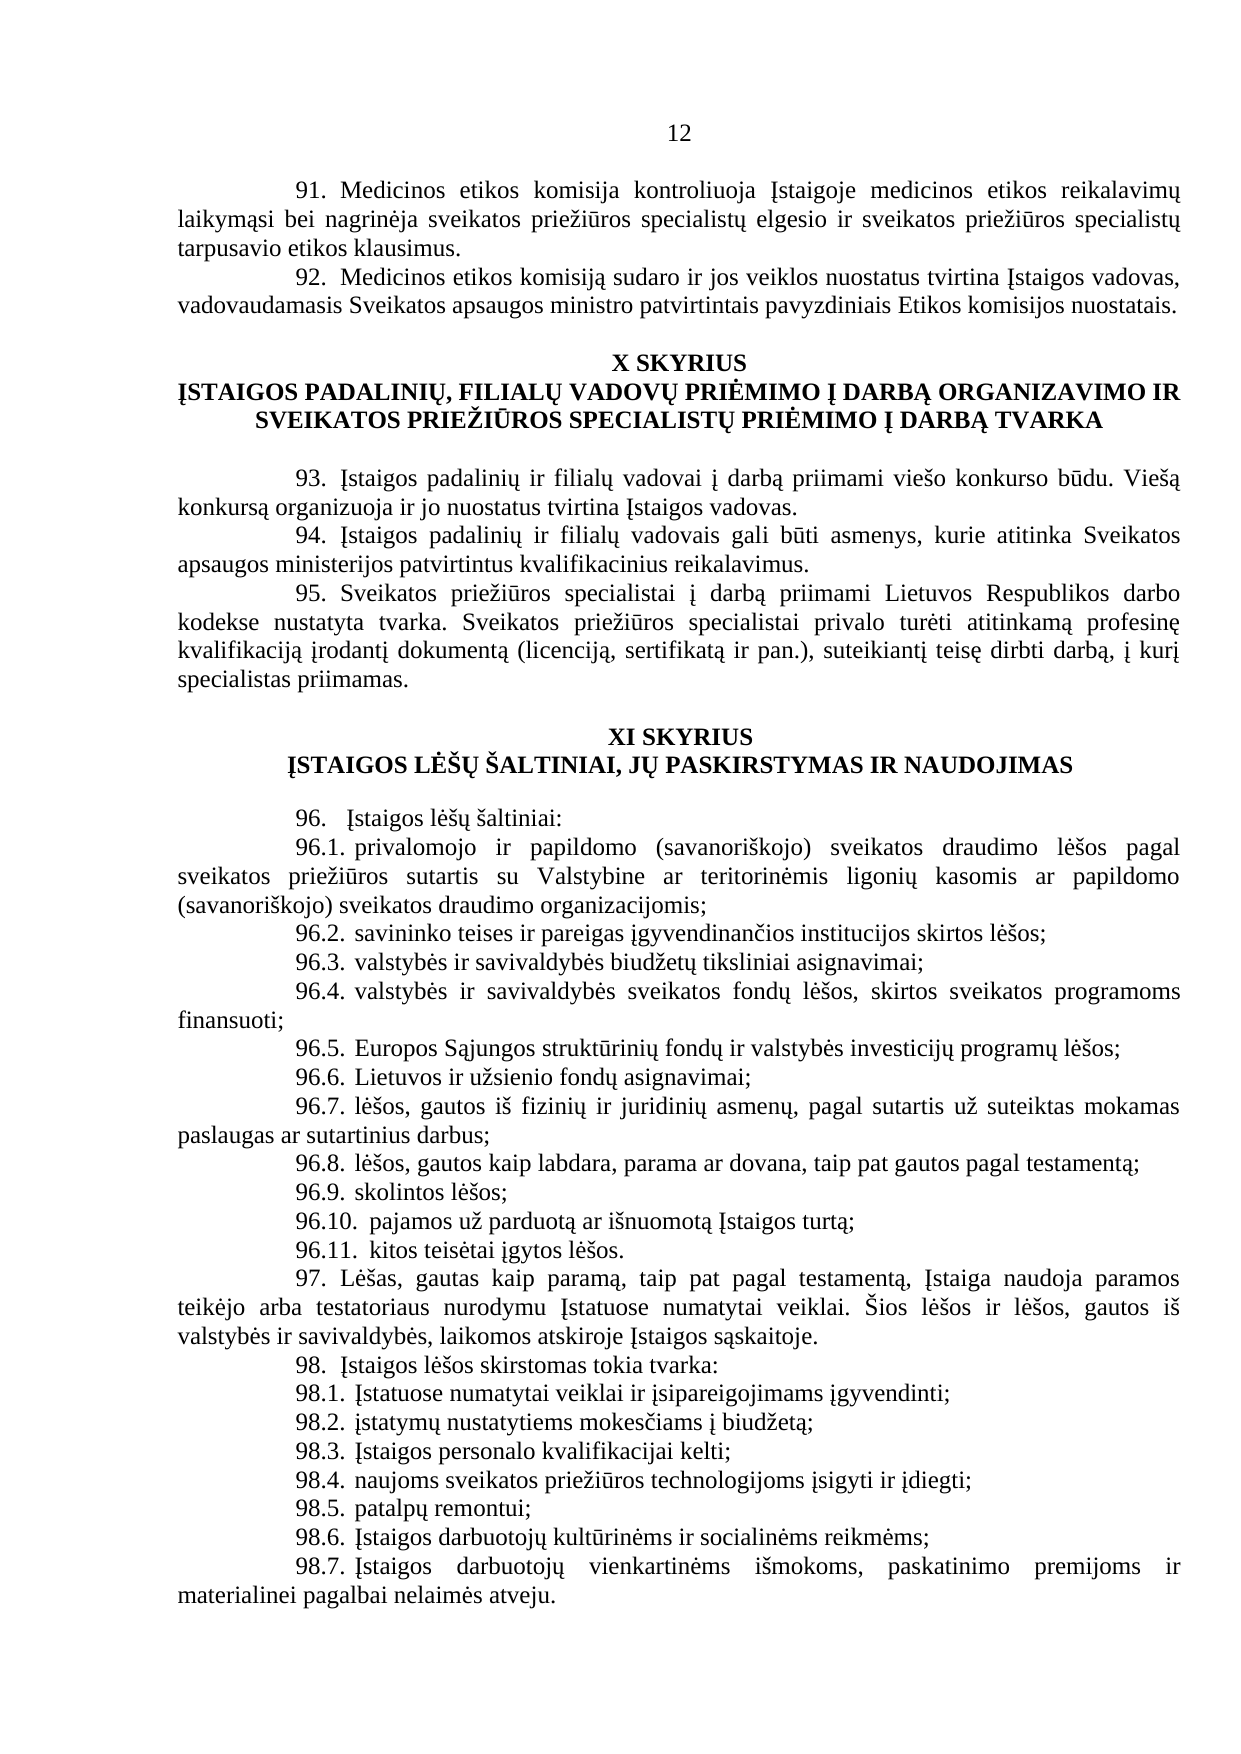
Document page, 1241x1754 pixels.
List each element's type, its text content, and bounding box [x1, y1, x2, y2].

text 94. Įstaigos padalinių ir filialų vadovais gali būti asmenys, kurie atitinka Sveikatos apsaugos ministerijos patvirtintus kvalifikacinius reikalavimus. [177, 521, 1181, 578]
text 98.2. įstatymų nustatytiems mokesčiams į biudžetą; [177, 1407, 1181, 1436]
text 96.5. Europos Sąjungos struktūrinių fondų ir valstybės investicijų programų lėšos; [177, 1033, 1181, 1062]
text 96.11. kitos teisėtai įgytos lėšos. [177, 1235, 1181, 1263]
text 98.1. Įstatuose numatytai veiklai ir įsipareigojimams įgyvendinti; [177, 1378, 1181, 1407]
text 98.5. patalpų remontui; [177, 1493, 1181, 1522]
text 95. Sveikatos priežiūros specialistai į darbą priimami Lietuvos Respublikos darbo kodekse nustatyta tvarka. Sveikatos priežiūros specialistai privalo turėti atitinkamą profesinę kvalifikaciją įrodantį dokumentą (licenciją, sertifikatą ir pan.), suteikiantį teisę dirbti darbą, į kurį specialistas priimamas. [177, 578, 1181, 693]
text X SKYRIUS [177, 348, 1181, 377]
text ĮSTAIGOS LĖŠŲ ŠALTINIAI, JŲ PASKIRSTYMAS IR NAUDOJIMAS [177, 751, 1183, 779]
text 96. Įstaigos lėšų šaltiniai: [177, 803, 1181, 832]
text 98.7. Įstaigos darbuotojų vienkartinėms išmokoms, paskatinimo premijoms ir materialinei pagalbai nelaimės atveju. [177, 1551, 1181, 1608]
text 98.4. naujoms sveikatos priežiūros technologijoms įsigyti ir įdiegti; [177, 1465, 1181, 1493]
text 98. Įstaigos lėšos skirstomas tokia tvarka: [177, 1350, 1181, 1378]
text 96.9. skolintos lėšos; [177, 1177, 1181, 1206]
text 92. Medicinos etikos komisiją sudaro ir jos veiklos nuostatus tvirtina Įstaigos vadovas, vadovaudamasis Sveikatos apsaugos ministro patvirtintais pavyzdiniais Etikos komisijos nuostatais. [177, 262, 1181, 319]
text ĮSTAIGOS PADALINIŲ, FILIALŲ VADOVŲ PRIĖMIMO Į DARBĄ ORGANIZAVIMO IR SVEIKATOS PRIEŽIŪROS SPECIALISTŲ PRIĖMIMO Į DARBĄ TVARKA [177, 377, 1181, 434]
text 96.10. pajamos už parduotą ar išnuomotą Įstaigos turtą; [177, 1206, 1181, 1235]
text 96.7. lėšos, gautos iš fizinių ir juridinių asmenų, pagal sutartis už suteiktas mokamas paslaugas ar sutartinius darbus; [177, 1091, 1181, 1148]
text 98.6. Įstaigos darbuotojų kultūrinėms ir socialinėms reikmėms; [177, 1522, 1181, 1551]
text 96.3. valstybės ir savivaldybės biudžetų tiksliniai asignavimai; [177, 947, 1181, 976]
text 96.6. Lietuvos ir užsienio fondų asignavimai; [177, 1062, 1181, 1091]
text 96.4. valstybės ir savivaldybės sveikatos fondų lėšos, skirtos sveikatos programoms finansuoti; [177, 976, 1181, 1033]
text 96.1. privalomojo ir papildomo (savanoriškojo) sveikatos draudimo lėšos pagal sveikatos priežiūros sutartis su Valstybine ar teritorinėmis ligonių kasomis ar papildomo (savanoriškojo) sveikatos draudimo organizacijomis; [177, 832, 1181, 918]
text 96.2. savininko teises ir pareigas įgyvendinančios institucijos skirtos lėšos; [177, 918, 1181, 947]
text 98.3. Įstaigos personalo kvalifikacijai kelti; [177, 1436, 1181, 1465]
text 93. Įstaigos padalinių ir filialų vadovai į darbą priimami viešo konkurso būdu. Viešą konkursą organizuoja ir jo nuostatus tvirtina Įstaigos vadovas. [177, 463, 1181, 521]
text 96.8. lėšos, gautos kaip labdara, parama ar dovana, taip pat gautos pagal testamentą; [177, 1148, 1181, 1177]
text XI SKYRIUS [177, 722, 1183, 751]
text 97. Lėšas, gautas kaip paramą, taip pat pagal testamentą, Įstaiga naudoja paramos teikėjo arba testatoriaus nurodymu Įstatuose numatytai veiklai. Šios lėšos ir lėšos, gautos iš valstybės ir savivaldybės, laikomos atskiroje Įstaigos sąskaitoje. [177, 1263, 1181, 1350]
text 91. Medicinos etikos komisija kontroliuoja Įstaigoje medicinos etikos reikalavimų laikymąsi bei nagrinėja sveikatos priežiūros specialistų elgesio ir sveikatos priežiūros specialistų tarpusavio etikos klausimus. [177, 176, 1181, 262]
